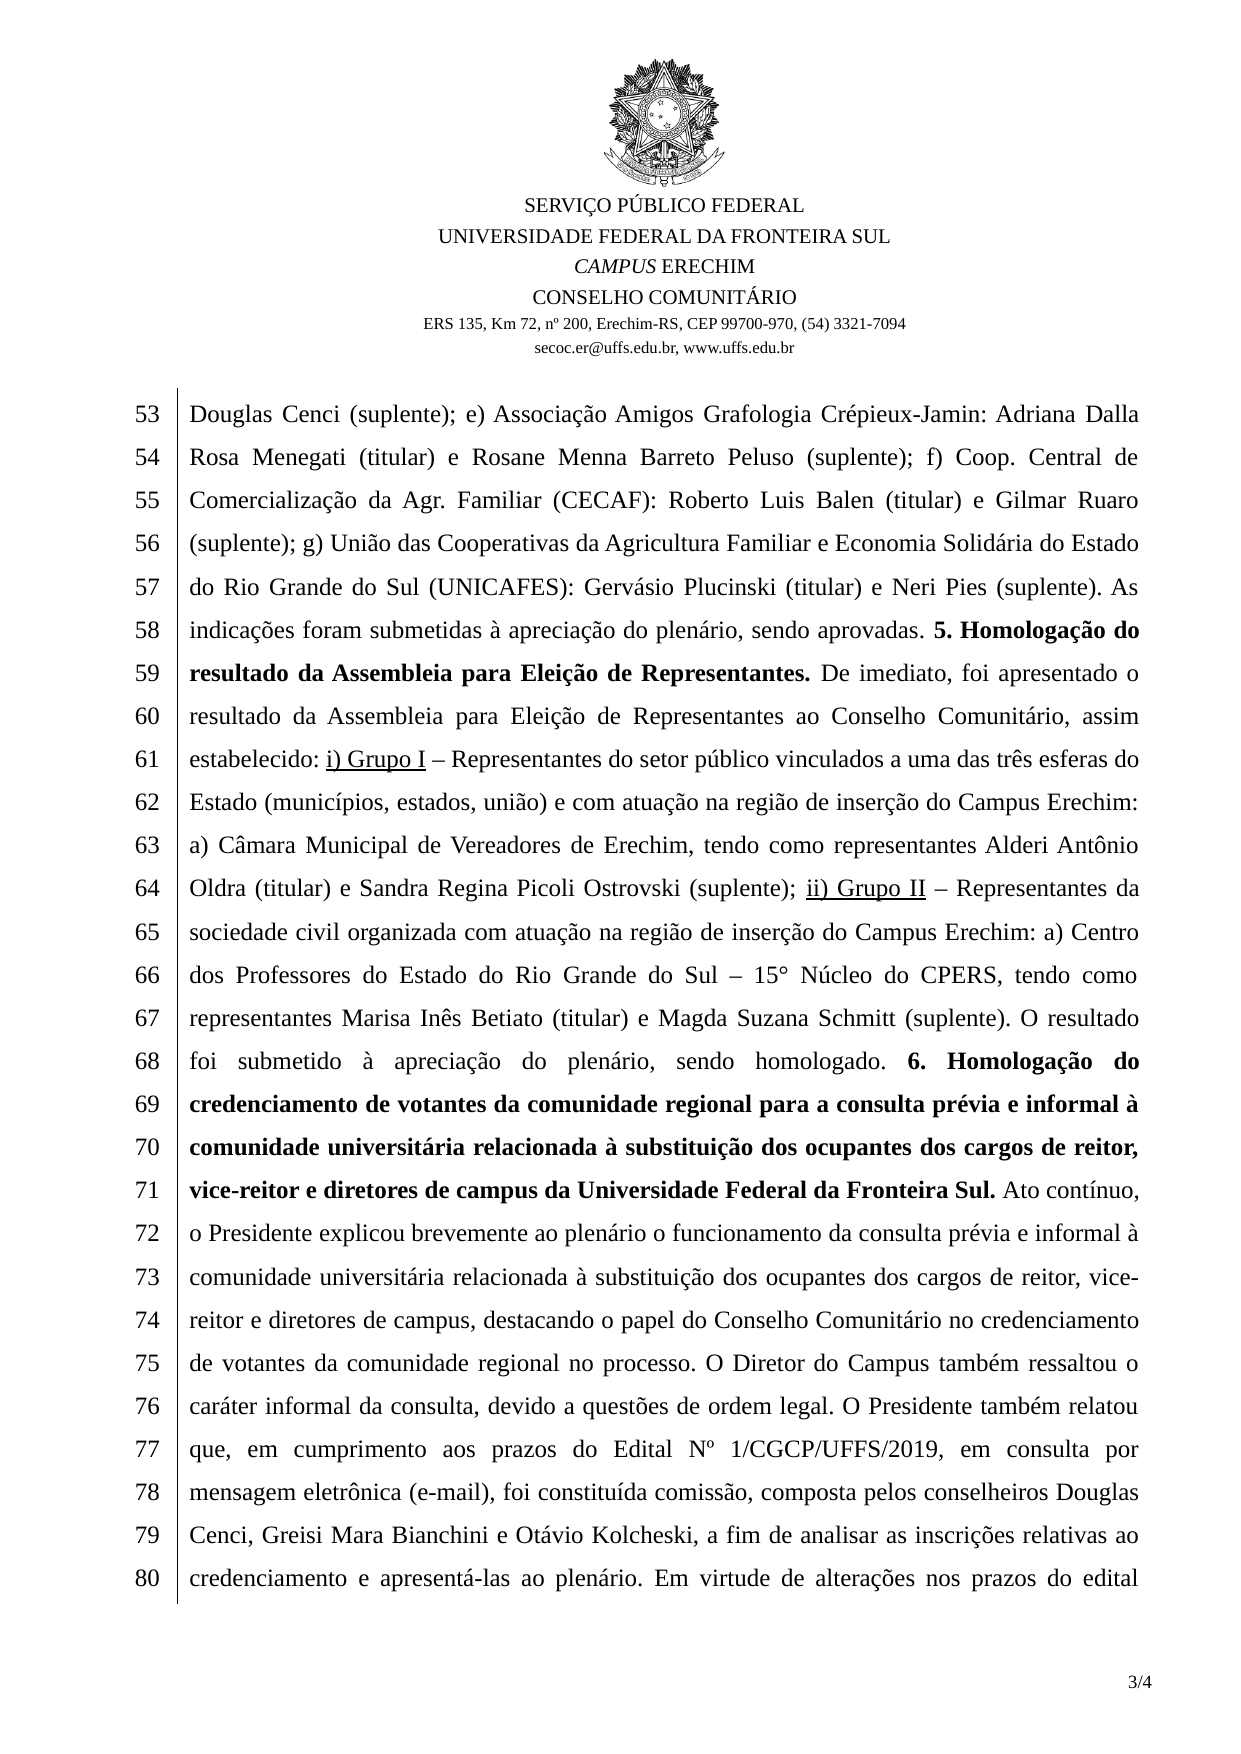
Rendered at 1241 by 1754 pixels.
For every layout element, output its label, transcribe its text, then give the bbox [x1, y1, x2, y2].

text Douglas Cenci (suplente); e) Associação Amigos Grafologia Crépieux-Jamin: Adriana Dalla Rosa Menegati (titular) e Rosane Menna Barreto Peluso (suplente); f) Coop. Central de Comercialização da Agr. Familiar (CECAF): Roberto Luis Balen (titular) e Gilmar Ruaro (suplente); g) União das Cooperativas da Agricultura Familiar e Economia Solidária do Estado do Rio Grande do Sul (UNICAFES): Gervásio Plucinski (titular) e Neri Pies (suplente). As indicações foram submetidas à apreciação do plenário, sendo aprovadas. 5. Homologação do resultado da Assembleia para Eleição de Representantes. De imediato, foi apresentado o resultado da Assembleia para Eleição de Representantes ao Conselho Comunitário, assim estabelecido: i) Grupo I – Representantes do setor público vinculados a uma das três esferas do Estado (municípios, estados, união) e com atuação na região de inserção do Campus Erechim: a) Câmara Municipal de Vereadores de Erechim, tendo como representantes Alderi Antônio Oldra (titular) e Sandra Regina Picoli Ostrovski (suplente); ii) Grupo II – Representantes da sociedade civil organizada com atuação na região de inserção do Campus Erechim: a) Centro dos Professores do Estado do Rio Grande do Sul – 15° Núcleo do CPERS, tendo como representantes Marisa Inês Betiato (titular) e Magda Suzana Schmitt (suplente). O resultado foi submetido à apreciação do plenário, sendo homologado. 6. Homologação do credenciamento de votantes da comunidade regional para a consulta prévia e informal à comunidade universitária relacionada à substituição dos ocupantes dos cargos de reitor, vice-reitor e diretores de campus da Universidade Federal da Fronteira Sul. Ato contínuo, o Presidente explicou brevemente ao plenário o funcionamento da consulta prévia e informal à comunidade universitária relacionada à substituição dos ocupantes dos cargos de reitor, vice-reitor e diretores de campus, destacando o papel do Conselho Comunitário no credenciamento de votantes da comunidade regional no processo. O Diretor do Campus também ressaltou o caráter informal da consulta, devido a questões de ordem legal. O Presidente também relatou que, em cumprimento aos prazos do Edital Nº 1/CGCP/UFFS/2019, em consulta por mensagem eletrônica (e-mail), foi constituída comissão, composta pelos conselheiros Douglas Cenci, Greisi Mara Bianchini e Otávio Kolcheski, a fim de analisar as inscrições relativas ao credenciamento e apresentá-las ao plenário. Em virtude de alterações nos prazos do edital [177, 387, 1152, 1604]
